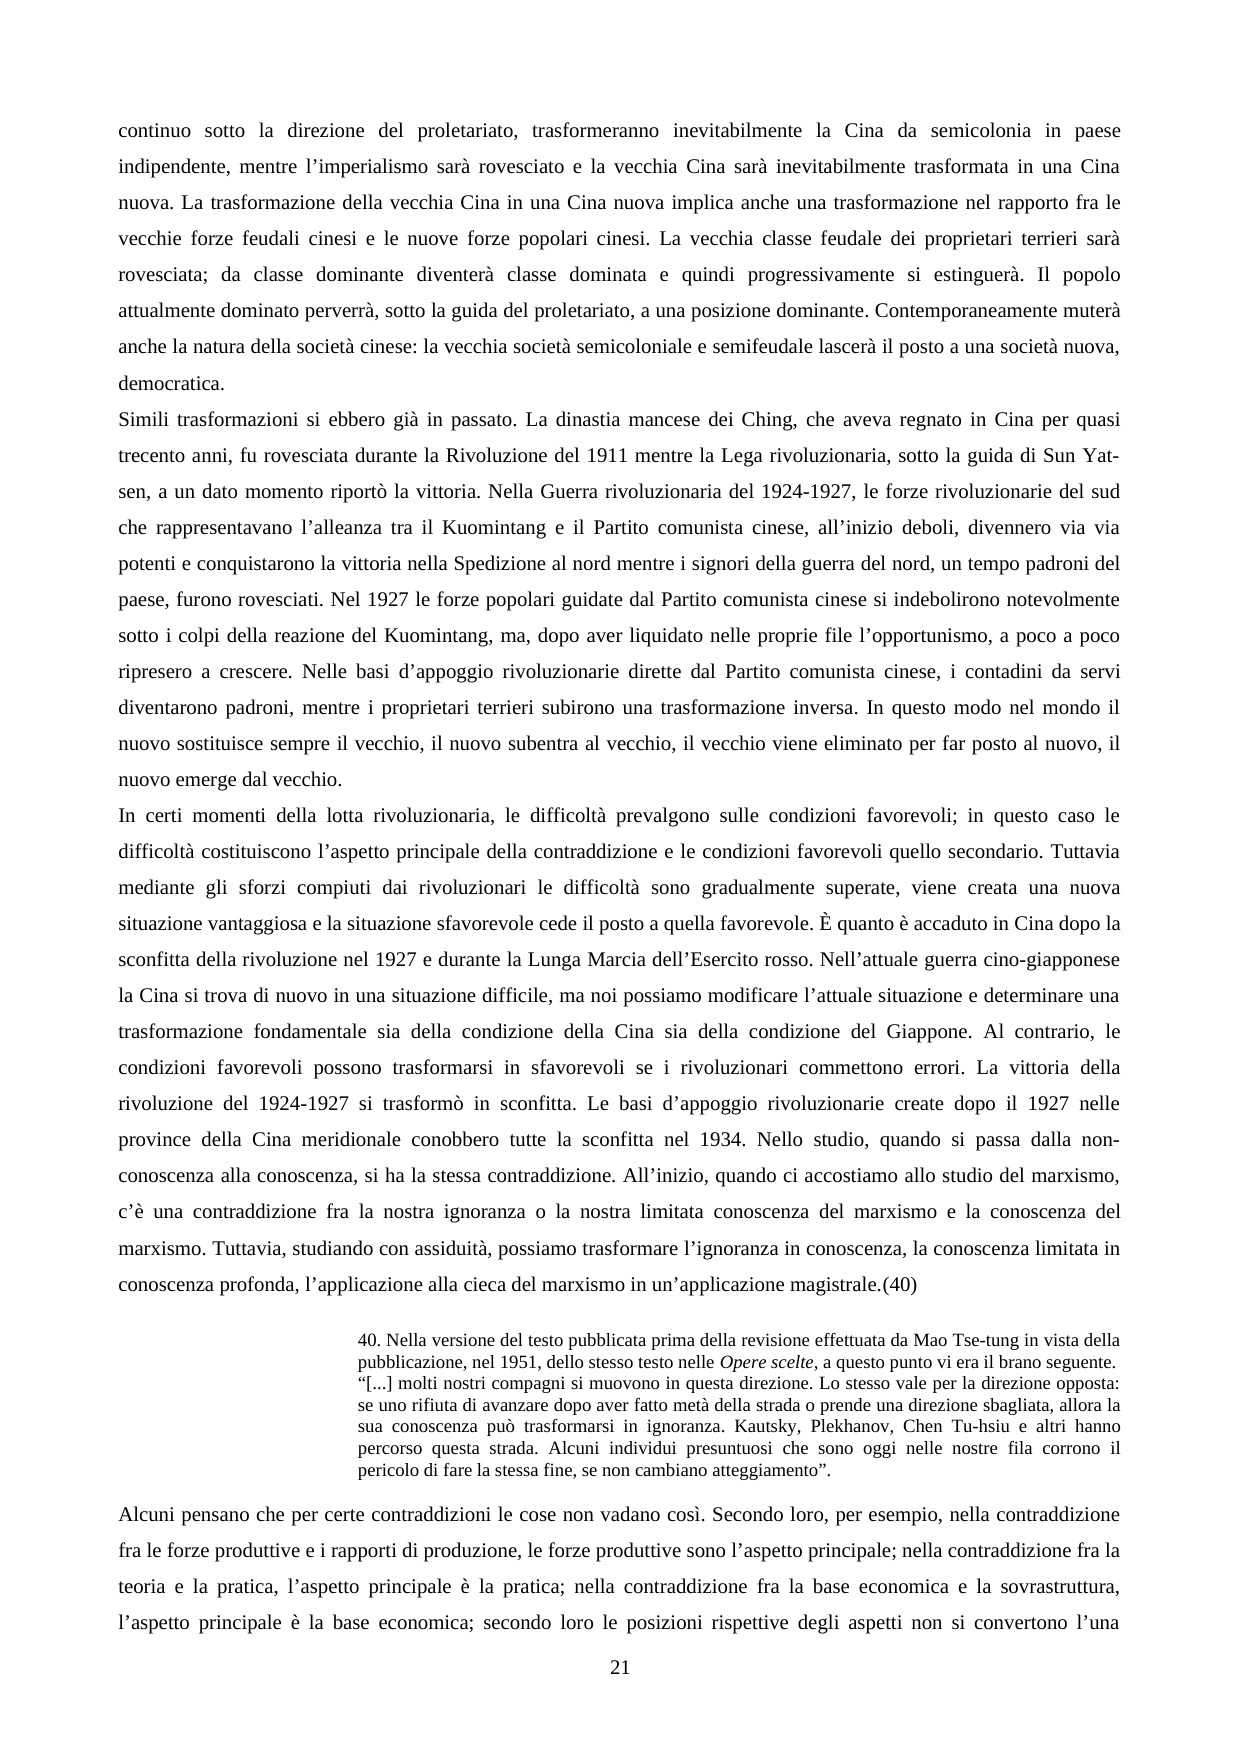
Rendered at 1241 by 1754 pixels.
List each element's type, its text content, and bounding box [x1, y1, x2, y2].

text In certi momenti della lotta rivoluzionaria, le difficoltà prevalgono sulle condizioni favorevoli; in questo caso le difficoltà costituiscono l’aspetto principale della contraddizione e le condizioni favorevoli quello secondario. Tuttavia mediante gli sforzi compiuti dai rivoluzionari le difficoltà sono gradualmente superate, viene creata una nuova situazione vantaggiosa e la situazione sfavorevole cede il posto a quella favorevole. È quanto è accaduto in Cina dopo la sconfitta della rivoluzione nel 1927 e durante la Lunga Marcia dell’Esercito rosso. Nell’attuale guerra cino-giapponese la Cina si trova di nuovo in una situazione difficile, ma noi possiamo modificare l’attuale situazione e determinare una trasformazione fondamentale sia della condizione della Cina sia della condizione del Giappone. Al contrario, le condizioni favorevoli possono trasformarsi in sfavorevoli se i rivoluzionari commettono errori. La vittoria della rivoluzione del 1924-1927 si trasformò in sconfitta. Le basi d’appoggio rivoluzionarie create dopo il 1927 nelle province della Cina meridionale conobbero tutte la sconfitta nel 1934. Nello studio, quando si passa dalla non-conoscenza alla conoscenza, si ha la stessa contraddizione. All’inizio, quando ci accostiamo allo studio del marxismo, c’è una contraddizione fra la nostra ignoranza o la nostra limitata conoscenza del marxismo e la conoscenza del marxismo. Tuttavia, studiando con assiduità, possiamo trasformare l’ignoranza in conoscenza, la conoscenza limitata in conoscenza profonda, l’applicazione alla cieca del marxismo in un’applicazione magistrale.(40) [118, 803, 1122, 1296]
text Simili trasformazioni si ebbero già in passato. La dinastia mancese dei Ching, che aveva regnato in Cina per quasi trecento anni, fu rovesciata durante la Rivoluzione del 1911 mentre la Lega rivoluzionaria, sotto la guida di Sun Yat-sen, a un dato momento riportò la vittoria. Nella Guerra rivoluzionaria del 1924-1927, le forze rivoluzionarie del sud che rappresentavano l’alleanza tra il Kuomintang e il Partito comunista cinese, all’inizio deboli, divennero via via potenti e conquistarono la vittoria nella Spedizione al nord mentre i signori della guerra del nord, un tempo padroni del paese, furono rovesciati. Nel 1927 le forze popolari guidate dal Partito comunista cinese si indebolirono notevolmente sotto i colpi della reazione del Kuomintang, ma, dopo aver liquidato nelle proprie file l’opportunismo, a poco a poco ripresero a crescere. Nelle basi d’appoggio rivoluzionarie dirette dal Partito comunista cinese, i contadini da servi diventarono padroni, mentre i proprietari terrieri subirono una trasformazione inversa. In questo modo nel mondo il nuovo sostituisce sempre il vecchio, il nuovo subentra al vecchio, il vecchio viene eliminato per far posto al nuovo, il nuovo emerge dal vecchio. [118, 406, 1122, 791]
text “[...] molti nostri compagni si muovono in questa direzione. Lo stesso vale per la direzione opposta: se uno rifiuta di avanzare dopo aver fatto metà della strada o prende una direzione sbagliata, allora la sua conoscenza può trasformarsi in ignoranza. Kautsky, Plekhanov, Chen Tu-hsiu e altri hanno percorso questa strada. Alcuni individui presuntuosi che sono oggi nelle nostre fila corrono il pericolo di fare la stessa fine, se non cambiano atteggiamento”. [358, 1372, 1122, 1480]
text 40. Nella versione del testo pubblicata prima della revisione effettuata da Mao Tse-tung in vista della pubblicazione, nel 1951, dello stesso testo nelle Opere scelte, a questo punto vi era il brano seguente. [358, 1329, 1122, 1372]
text Alcuni pensano che per certe contraddizioni le cose non vadano così. Secondo loro, per esempio, nella contraddizione fra le forze produttive e i rapporti di produzione, le forze produttive sono l’aspetto principale; nella contraddizione fra la teoria e la pratica, l’aspetto principale è la pratica; nella contraddizione fra la base economica e la sovrastruttura, l’aspetto principale è la base economica; secondo loro le posizioni rispettive degli aspetti non si convertono l’una [118, 1502, 1122, 1634]
text continuo sotto la direzione del proletariato, trasformeranno inevitabilmente la Cina da semicolonia in paese indipendente, mentre l’imperialismo sarà rovesciato e la vecchia Cina sarà inevitabilmente trasformata in una Cina nuova. La trasformazione della vecchia Cina in una Cina nuova implica anche una trasformazione nel rapporto fra le vecchie forze feudali cinesi e le nuove forze popolari cinesi. La vecchia classe feudale dei proprietari terrieri sarà rovesciata; da classe dominante diventerà classe dominata e quindi progressivamente si estinguerà. Il popolo attualmente dominato perverrà, sotto la guida del proletariato, a una posizione dominante. Contemporaneamente muterà anche la natura della società cinese: la vecchia società semicoloniale e semifeudale lascerà il posto a una società nuova, democratica. [118, 118, 1122, 394]
